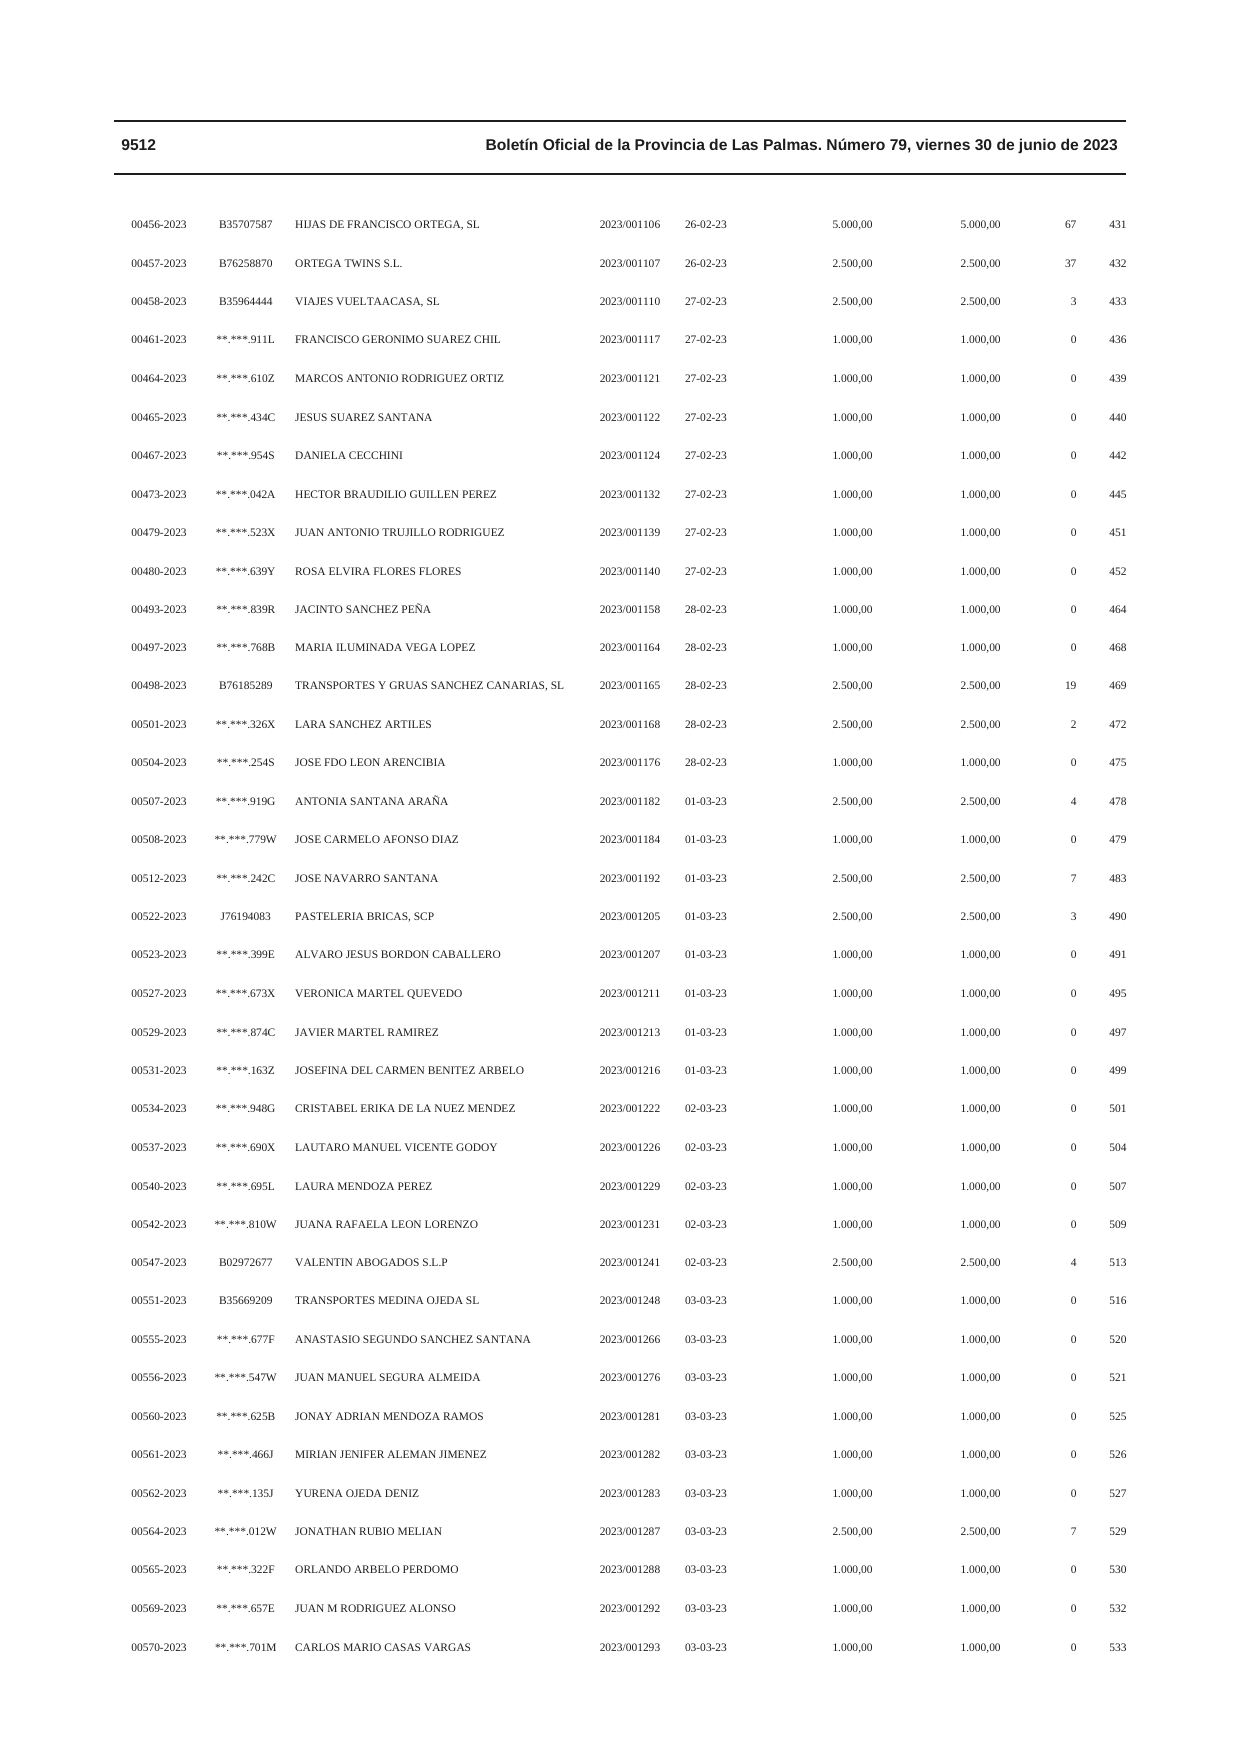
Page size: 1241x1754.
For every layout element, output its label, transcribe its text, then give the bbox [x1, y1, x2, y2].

table_cell 01-03-23 [670, 858, 776, 897]
table_cell 1.000,00 [919, 320, 1023, 359]
table_cell 2023/001107 [572, 243, 669, 282]
table_cell 2023/001168 [572, 705, 669, 743]
table_cell 01-03-23 [670, 1012, 776, 1051]
table_cell 00465-2023 [114, 397, 204, 436]
table_cell 01-03-23 [670, 782, 776, 820]
table_cell 1.000,00 [776, 1281, 919, 1320]
table_cell 1.000,00 [776, 551, 919, 589]
table_cell 0 [1023, 320, 1076, 359]
table_cell **.***.610Z [204, 359, 287, 397]
table_cell 2.500,00 [919, 1512, 1023, 1550]
table_cell **.***.322F [204, 1550, 287, 1589]
table_cell 2023/001158 [572, 589, 669, 628]
table_cell 00556-2023 [114, 1358, 204, 1397]
table_cell 28-02-23 [670, 705, 776, 743]
table_cell 1.000,00 [776, 1012, 919, 1051]
table_cell 1.000,00 [919, 397, 1023, 436]
table_cell **.***.326X [204, 705, 287, 743]
table_cell 2.500,00 [919, 1243, 1023, 1281]
table_cell B76185289 [204, 666, 287, 705]
table_cell YURENA OJEDA DENIZ [287, 1473, 572, 1512]
table_cell 2.500,00 [776, 705, 919, 743]
table_cell 27-02-23 [670, 474, 776, 512]
table_header 5.000,00 [776, 195, 919, 243]
table_cell 451 [1076, 512, 1126, 551]
table_cell 4 [1023, 782, 1076, 820]
table_cell 1.000,00 [919, 1627, 1023, 1658]
table_cell 0 [1023, 820, 1076, 858]
table_cell 01-03-23 [670, 820, 776, 858]
table_cell 26-02-23 [670, 243, 776, 282]
table_cell 00479-2023 [114, 512, 204, 551]
table_cell 439 [1076, 359, 1126, 397]
table_cell **.***.810W [204, 1204, 287, 1243]
table_cell 37 [1023, 243, 1076, 282]
table_cell 0 [1023, 1012, 1076, 1051]
table_cell 516 [1076, 1281, 1126, 1320]
table_cell 1.000,00 [919, 1550, 1023, 1589]
table_header HIJAS DE FRANCISCO ORTEGA, SL [287, 195, 572, 243]
table_cell 490 [1076, 897, 1126, 935]
table_header 5.000,00 [919, 195, 1023, 243]
table_cell 03-03-23 [670, 1512, 776, 1550]
table_cell 00508-2023 [114, 820, 204, 858]
table_cell 2023/001282 [572, 1435, 669, 1473]
table_cell 1.000,00 [919, 1397, 1023, 1435]
table_cell JUAN MANUEL SEGURA ALMEIDA [287, 1358, 572, 1397]
table_cell 7 [1023, 1512, 1076, 1550]
table_cell 2023/001132 [572, 474, 669, 512]
table_cell 478 [1076, 782, 1126, 820]
table_cell 1.000,00 [776, 820, 919, 858]
table_cell 00561-2023 [114, 1435, 204, 1473]
table_cell 01-03-23 [670, 1051, 776, 1089]
table_cell 2.500,00 [919, 282, 1023, 320]
table_cell MIRIAN JENIFER ALEMAN JIMENEZ [287, 1435, 572, 1473]
table_cell 1.000,00 [919, 1320, 1023, 1358]
table_cell 2023/001192 [572, 858, 669, 897]
table_cell **.***.768B [204, 628, 287, 666]
table_cell 468 [1076, 628, 1126, 666]
table_cell 00507-2023 [114, 782, 204, 820]
table_cell 1.000,00 [919, 436, 1023, 474]
table_cell 2023/001281 [572, 1397, 669, 1435]
table_cell **.***.163Z [204, 1051, 287, 1089]
table_cell **.***.673X [204, 974, 287, 1012]
table_cell 00565-2023 [114, 1550, 204, 1589]
table_cell 2023/001176 [572, 743, 669, 782]
table_header 67 [1023, 195, 1076, 243]
table_cell 2.500,00 [776, 666, 919, 705]
table_cell 445 [1076, 474, 1126, 512]
table_cell 00551-2023 [114, 1281, 204, 1320]
table_cell 0 [1023, 1473, 1076, 1512]
table_cell 1.000,00 [776, 1204, 919, 1243]
table_cell 00542-2023 [114, 1204, 204, 1243]
table_cell 2.500,00 [776, 897, 919, 935]
table_cell **.***.919G [204, 782, 287, 820]
table_cell 0 [1023, 1204, 1076, 1243]
table_cell 2023/001287 [572, 1512, 669, 1550]
table_cell 0 [1023, 397, 1076, 436]
table_cell 1.000,00 [776, 1127, 919, 1166]
table_cell 00480-2023 [114, 551, 204, 589]
table_cell 1.000,00 [776, 1397, 919, 1435]
table_cell 03-03-23 [670, 1435, 776, 1473]
table_cell 00564-2023 [114, 1512, 204, 1550]
table_cell 03-03-23 [670, 1397, 776, 1435]
table_cell 00547-2023 [114, 1243, 204, 1281]
table_cell 495 [1076, 974, 1126, 1012]
table_cell 530 [1076, 1550, 1126, 1589]
table_cell 1.000,00 [776, 1320, 919, 1358]
table_cell 00522-2023 [114, 897, 204, 935]
table_cell 2.500,00 [776, 243, 919, 282]
table_cell 28-02-23 [670, 628, 776, 666]
table_cell 0 [1023, 1589, 1076, 1627]
table_cell 00562-2023 [114, 1473, 204, 1512]
table_cell 3 [1023, 282, 1076, 320]
table_cell JONATHAN RUBIO MELIAN [287, 1512, 572, 1550]
table_cell 7 [1023, 858, 1076, 897]
table_cell 03-03-23 [670, 1281, 776, 1320]
table_cell 469 [1076, 666, 1126, 705]
table_cell 1.000,00 [919, 1435, 1023, 1473]
table_cell 2023/001121 [572, 359, 669, 397]
table_cell 00512-2023 [114, 858, 204, 897]
table_cell 1.000,00 [919, 935, 1023, 974]
table_cell B76258870 [204, 243, 287, 282]
table_cell 1.000,00 [919, 1281, 1023, 1320]
table_cell 1.000,00 [776, 1473, 919, 1512]
table_cell 03-03-23 [670, 1473, 776, 1512]
table_cell TRANSPORTES MEDINA OJEDA SL [287, 1281, 572, 1320]
table_cell 1.000,00 [919, 474, 1023, 512]
table_cell ANTONIA SANTANA ARAÑA [287, 782, 572, 820]
table_cell 442 [1076, 436, 1126, 474]
table_cell 0 [1023, 1550, 1076, 1589]
table_cell **.***.690X [204, 1127, 287, 1166]
table_cell 2023/001164 [572, 628, 669, 666]
table_cell 0 [1023, 1435, 1076, 1473]
table_cell LAURA MENDOZA PEREZ [287, 1166, 572, 1204]
table_cell JUAN ANTONIO TRUJILLO RODRIGUEZ [287, 512, 572, 551]
table_cell JOSEFINA DEL CARMEN BENITEZ ARBELO [287, 1051, 572, 1089]
table_cell 00457-2023 [114, 243, 204, 282]
table_cell VALENTIN ABOGADOS S.L.P [287, 1243, 572, 1281]
table_header 26-02-23 [670, 195, 776, 243]
table_cell 440 [1076, 397, 1126, 436]
table_cell 2023/001139 [572, 512, 669, 551]
table_cell 2023/001288 [572, 1550, 669, 1589]
table_cell JACINTO SANCHEZ PEÑA [287, 589, 572, 628]
table_cell B35669209 [204, 1281, 287, 1320]
table_cell 1.000,00 [919, 1089, 1023, 1127]
table_cell 2023/001293 [572, 1627, 669, 1658]
table_cell 01-03-23 [670, 935, 776, 974]
table_cell 0 [1023, 1051, 1076, 1089]
table_cell 00555-2023 [114, 1320, 204, 1358]
table_cell **.***.135J [204, 1473, 287, 1512]
table_cell **.***.399E [204, 935, 287, 974]
table_cell 2023/001231 [572, 1204, 669, 1243]
table_cell 03-03-23 [670, 1358, 776, 1397]
table_cell 0 [1023, 1358, 1076, 1397]
table_cell 0 [1023, 1166, 1076, 1204]
table_cell 1.000,00 [776, 512, 919, 551]
table_cell 1.000,00 [919, 589, 1023, 628]
text 9512 Boletín Oficial de la Provincia de Las Palmas. Número 79, viernes 30 de junio de 2023 [121, 136, 1126, 154]
table_cell 1.000,00 [919, 1127, 1023, 1166]
table_cell 01-03-23 [670, 974, 776, 1012]
table_cell 00501-2023 [114, 705, 204, 743]
table_cell 00531-2023 [114, 1051, 204, 1089]
table_cell 479 [1076, 820, 1126, 858]
table_cell VERONICA MARTEL QUEVEDO [287, 974, 572, 1012]
table_cell ROSA ELVIRA FLORES FLORES [287, 551, 572, 589]
table_cell 0 [1023, 551, 1076, 589]
table_cell 0 [1023, 1320, 1076, 1358]
table_cell 03-03-23 [670, 1627, 776, 1658]
table_cell 1.000,00 [776, 1358, 919, 1397]
table_cell 0 [1023, 935, 1076, 974]
table_cell 1.000,00 [919, 974, 1023, 1012]
table_header B35707587 [204, 195, 287, 243]
table_cell 1.000,00 [776, 1166, 919, 1204]
table_cell ALVARO JESUS BORDON CABALLERO [287, 935, 572, 974]
table_cell 03-03-23 [670, 1589, 776, 1627]
table_cell 00497-2023 [114, 628, 204, 666]
table_cell 0 [1023, 589, 1076, 628]
table_cell 1.000,00 [776, 589, 919, 628]
table_cell LAUTARO MANUEL VICENTE GODOY [287, 1127, 572, 1166]
table_cell **.***.523X [204, 512, 287, 551]
table_cell 28-02-23 [670, 666, 776, 705]
table_cell JOSE CARMELO AFONSO DIAZ [287, 820, 572, 858]
table_cell 1.000,00 [776, 1435, 919, 1473]
table_cell 499 [1076, 1051, 1126, 1089]
table_cell **.***.874C [204, 1012, 287, 1051]
table_header 2023/001106 [572, 195, 669, 243]
table_cell 2023/001207 [572, 935, 669, 974]
table_cell 1.000,00 [776, 1089, 919, 1127]
table_cell **.***.254S [204, 743, 287, 782]
table_cell JUANA RAFAELA LEON LORENZO [287, 1204, 572, 1243]
table_cell MARCOS ANTONIO RODRIGUEZ ORTIZ [287, 359, 572, 397]
table_cell TRANSPORTES Y GRUAS SANCHEZ CANARIAS, SL [287, 666, 572, 705]
table_cell 475 [1076, 743, 1126, 782]
table_cell 1.000,00 [776, 397, 919, 436]
table_cell 2.500,00 [776, 282, 919, 320]
table_cell **.***.639Y [204, 551, 287, 589]
table_cell 2.500,00 [919, 666, 1023, 705]
table_cell 1.000,00 [919, 1051, 1023, 1089]
table_cell 472 [1076, 705, 1126, 743]
table_cell 28-02-23 [670, 589, 776, 628]
table_cell 00461-2023 [114, 320, 204, 359]
table_cell JOSE FDO LEON ARENCIBIA [287, 743, 572, 782]
table_cell **.***.954S [204, 436, 287, 474]
table_cell 2023/001213 [572, 1012, 669, 1051]
table_cell 1.000,00 [919, 1358, 1023, 1397]
table_cell 1.000,00 [776, 474, 919, 512]
table_header 431 [1076, 195, 1126, 243]
table_cell **.***.695L [204, 1166, 287, 1204]
table_cell **.***.779W [204, 820, 287, 858]
table_cell J76194083 [204, 897, 287, 935]
table_cell 1.000,00 [776, 1589, 919, 1627]
table_cell 0 [1023, 436, 1076, 474]
table_cell 1.000,00 [919, 743, 1023, 782]
table_cell 28-02-23 [670, 743, 776, 782]
table_cell 2023/001184 [572, 820, 669, 858]
table_cell 1.000,00 [919, 1204, 1023, 1243]
table_cell 527 [1076, 1473, 1126, 1512]
table_cell 27-02-23 [670, 551, 776, 589]
table_cell 507 [1076, 1166, 1126, 1204]
table_cell CRISTABEL ERIKA DE LA NUEZ MENDEZ [287, 1089, 572, 1127]
table_cell JONAY ADRIAN MENDOZA RAMOS [287, 1397, 572, 1435]
table_cell 00570-2023 [114, 1627, 204, 1658]
table_cell 2023/001292 [572, 1589, 669, 1627]
table_cell 532 [1076, 1589, 1126, 1627]
table_cell 1.000,00 [919, 1012, 1023, 1051]
table_cell 2023/001110 [572, 282, 669, 320]
table_cell 27-02-23 [670, 359, 776, 397]
table_cell 02-03-23 [670, 1127, 776, 1166]
table_cell 513 [1076, 1243, 1126, 1281]
table_cell MARIA ILUMINADA VEGA LOPEZ [287, 628, 572, 666]
table_cell 1.000,00 [776, 628, 919, 666]
table_cell 0 [1023, 474, 1076, 512]
table_cell 452 [1076, 551, 1126, 589]
table_cell 2023/001122 [572, 397, 669, 436]
table_cell 2023/001205 [572, 897, 669, 935]
table_cell 1.000,00 [919, 551, 1023, 589]
table_cell ANASTASIO SEGUNDO SANCHEZ SANTANA [287, 1320, 572, 1358]
table_cell 2.500,00 [919, 897, 1023, 935]
table_cell 520 [1076, 1320, 1126, 1358]
table_cell 509 [1076, 1204, 1126, 1243]
table_cell 00527-2023 [114, 974, 204, 1012]
table_cell 432 [1076, 243, 1126, 282]
table_cell 00569-2023 [114, 1589, 204, 1627]
table_cell JAVIER MARTEL RAMIREZ [287, 1012, 572, 1051]
table_cell 2023/001124 [572, 436, 669, 474]
table_cell 0 [1023, 1127, 1076, 1166]
table_cell 0 [1023, 1089, 1076, 1127]
table_cell 4 [1023, 1243, 1076, 1281]
table_cell 1.000,00 [776, 743, 919, 782]
table_cell 00473-2023 [114, 474, 204, 512]
table_cell 529 [1076, 1512, 1126, 1550]
table_cell **.***.466J [204, 1435, 287, 1473]
table_cell 0 [1023, 743, 1076, 782]
table_cell **.***.839R [204, 589, 287, 628]
table_cell 1.000,00 [919, 628, 1023, 666]
table_cell 501 [1076, 1089, 1126, 1127]
table_cell 2023/001276 [572, 1358, 669, 1397]
table_cell 1.000,00 [776, 974, 919, 1012]
table_cell 497 [1076, 1012, 1126, 1051]
table_cell **.***.677F [204, 1320, 287, 1358]
table_cell **.***.242C [204, 858, 287, 897]
table_cell **.***.042A [204, 474, 287, 512]
table_cell 2.500,00 [919, 858, 1023, 897]
table_cell 00464-2023 [114, 359, 204, 397]
table_cell 2023/001283 [572, 1473, 669, 1512]
table_cell 0 [1023, 974, 1076, 1012]
table_cell 1.000,00 [776, 1550, 919, 1589]
table_cell 2.500,00 [919, 705, 1023, 743]
table_cell JESUS SUAREZ SANTANA [287, 397, 572, 436]
table_cell **.***.434C [204, 397, 287, 436]
table_cell 2.500,00 [919, 782, 1023, 820]
table_cell 1.000,00 [919, 1473, 1023, 1512]
table_cell 03-03-23 [670, 1550, 776, 1589]
table_cell 1.000,00 [919, 820, 1023, 858]
table_cell 521 [1076, 1358, 1126, 1397]
table_cell 2023/001222 [572, 1089, 669, 1127]
table_cell 0 [1023, 628, 1076, 666]
table_cell 0 [1023, 512, 1076, 551]
table_cell 00504-2023 [114, 743, 204, 782]
table_cell 1.000,00 [919, 512, 1023, 551]
table_cell **.***.911L [204, 320, 287, 359]
table_cell 00537-2023 [114, 1127, 204, 1166]
table_cell **.***.701M [204, 1627, 287, 1658]
table_cell PASTELERIA BRICAS, SCP [287, 897, 572, 935]
table_cell 0 [1023, 1397, 1076, 1435]
table_cell 525 [1076, 1397, 1126, 1435]
table_cell 526 [1076, 1435, 1126, 1473]
table_cell 00534-2023 [114, 1089, 204, 1127]
table_cell 2 [1023, 705, 1076, 743]
table_cell 2.500,00 [776, 858, 919, 897]
table_cell **.***.625B [204, 1397, 287, 1435]
table_cell 2.500,00 [776, 1512, 919, 1550]
table_cell 01-03-23 [670, 897, 776, 935]
table_cell 1.000,00 [919, 1166, 1023, 1204]
table_cell 3 [1023, 897, 1076, 935]
table_cell 1.000,00 [919, 359, 1023, 397]
table_cell ORLANDO ARBELO PERDOMO [287, 1550, 572, 1589]
table_cell 2023/001182 [572, 782, 669, 820]
table_cell 27-02-23 [670, 436, 776, 474]
table_cell **.***.547W [204, 1358, 287, 1397]
table_cell B35964444 [204, 282, 287, 320]
table_cell 436 [1076, 320, 1126, 359]
table_cell 00467-2023 [114, 436, 204, 474]
table_cell 02-03-23 [670, 1204, 776, 1243]
table_cell B02972677 [204, 1243, 287, 1281]
table_cell 00560-2023 [114, 1397, 204, 1435]
table_cell JUAN M RODRIGUEZ ALONSO [287, 1589, 572, 1627]
table_cell HECTOR BRAUDILIO GUILLEN PEREZ [287, 474, 572, 512]
table_cell 2023/001165 [572, 666, 669, 705]
table_cell 1.000,00 [776, 436, 919, 474]
table_cell 2023/001248 [572, 1281, 669, 1320]
table_cell 433 [1076, 282, 1126, 320]
table_cell 00523-2023 [114, 935, 204, 974]
table_cell 27-02-23 [670, 282, 776, 320]
table_cell CARLOS MARIO CASAS VARGAS [287, 1627, 572, 1658]
table_cell 483 [1076, 858, 1126, 897]
table_cell **.***.012W [204, 1512, 287, 1550]
table_cell 00498-2023 [114, 666, 204, 705]
table_cell 03-03-23 [670, 1320, 776, 1358]
table_cell 2023/001140 [572, 551, 669, 589]
table_cell 2023/001117 [572, 320, 669, 359]
table_cell 2.500,00 [919, 243, 1023, 282]
table_cell 0 [1023, 1281, 1076, 1320]
table_cell 00493-2023 [114, 589, 204, 628]
table_cell 2023/001241 [572, 1243, 669, 1281]
table_cell 2023/001216 [572, 1051, 669, 1089]
table_cell 0 [1023, 359, 1076, 397]
table_cell 2.500,00 [776, 782, 919, 820]
table_cell 2.500,00 [776, 1243, 919, 1281]
table_cell 2023/001226 [572, 1127, 669, 1166]
table_cell VIAJES VUELTAACASA, SL [287, 282, 572, 320]
table_cell 1.000,00 [776, 359, 919, 397]
table_cell 0 [1023, 1627, 1076, 1658]
table_cell 02-03-23 [670, 1166, 776, 1204]
table_cell 2023/001229 [572, 1166, 669, 1204]
table_cell 491 [1076, 935, 1126, 974]
table_cell 2023/001211 [572, 974, 669, 1012]
table_cell 19 [1023, 666, 1076, 705]
table_cell **.***.948G [204, 1089, 287, 1127]
table_cell 1.000,00 [919, 1589, 1023, 1627]
table_cell 02-03-23 [670, 1243, 776, 1281]
table_cell 00540-2023 [114, 1166, 204, 1204]
table_cell DANIELA CECCHINI [287, 436, 572, 474]
table_cell 1.000,00 [776, 1051, 919, 1089]
table_cell 504 [1076, 1127, 1126, 1166]
table_cell 464 [1076, 589, 1126, 628]
table_cell ORTEGA TWINS S.L. [287, 243, 572, 282]
table_cell 00529-2023 [114, 1012, 204, 1051]
table_cell 00458-2023 [114, 282, 204, 320]
table_cell 1.000,00 [776, 935, 919, 974]
table_cell 27-02-23 [670, 397, 776, 436]
table_cell 1.000,00 [776, 320, 919, 359]
table_cell 533 [1076, 1627, 1126, 1658]
table_cell 02-03-23 [670, 1089, 776, 1127]
table_cell **.***.657E [204, 1589, 287, 1627]
table_cell 27-02-23 [670, 320, 776, 359]
table_cell LARA SANCHEZ ARTILES [287, 705, 572, 743]
table_cell JOSE NAVARRO SANTANA [287, 858, 572, 897]
table_header 00456-2023 [114, 195, 204, 243]
table_cell 2023/001266 [572, 1320, 669, 1358]
table_cell 27-02-23 [670, 512, 776, 551]
table_cell FRANCISCO GERONIMO SUAREZ CHIL [287, 320, 572, 359]
table_cell 1.000,00 [776, 1627, 919, 1658]
